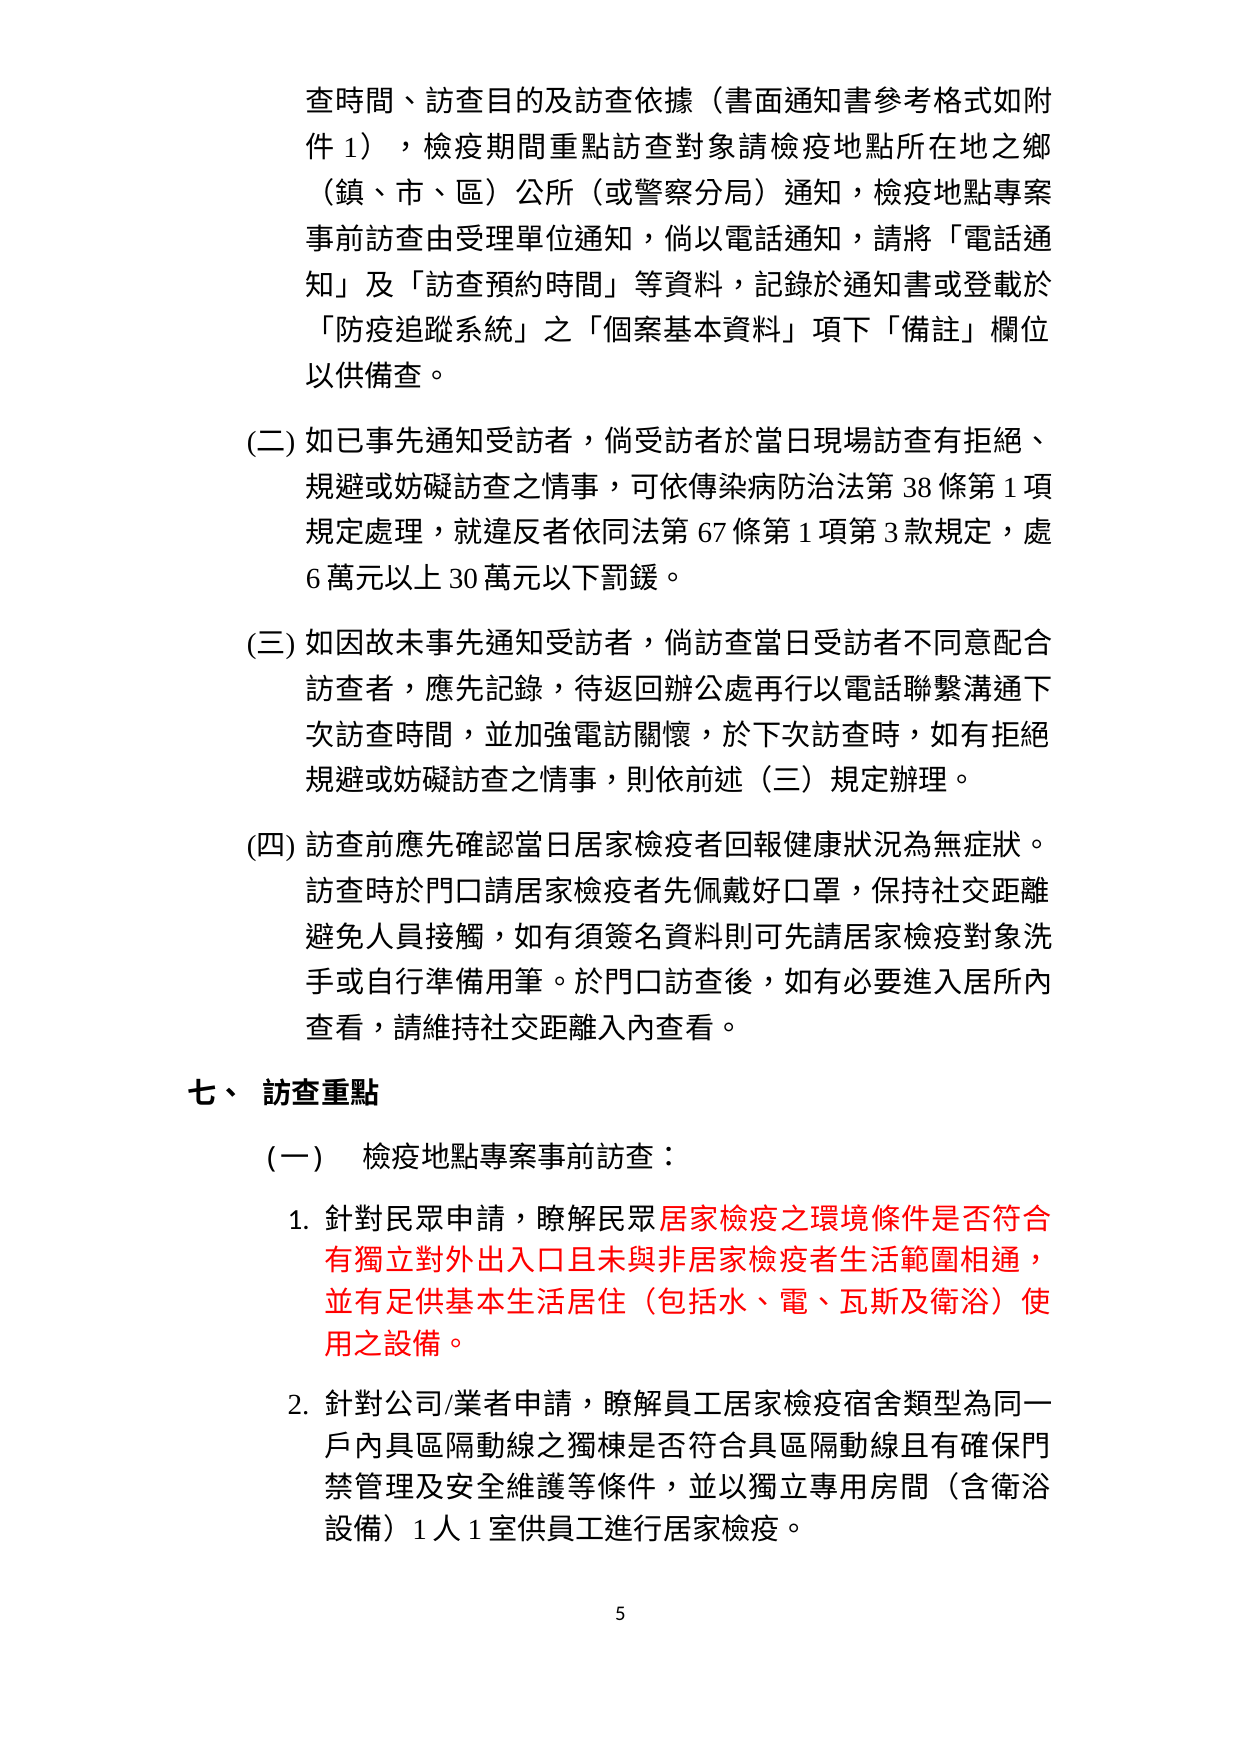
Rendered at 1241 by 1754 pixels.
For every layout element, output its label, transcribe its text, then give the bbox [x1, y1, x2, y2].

list 針對民眾申請，瞭解民眾居家檢疫之環境條件是否符合有獨立對外出入口且未與非居家檢疫者生活範圍相通，並有足供基本生活居住（包括水、電、瓦斯及衛浴）使用之設備。 [287, 1196, 1053, 1362]
list 針對公司/業者申請，瞭解員工居家檢疫宿舍類型為同一戶內具區隔動線之獨棟是否符合具區隔動線且有確保門禁管理及安全維護等條件，並以獨立專用房間（含衛浴設備）1人1室供員工進行居家檢疫。 [287, 1381, 1053, 1548]
list 訪查重點 [187, 1067, 1053, 1112]
list 如已事先通知受訪者，倘受訪者於當日現場訪查有拒絕、規避或妨礙訪查之情事，可依傳染病防治法第38條第1項規定處理，就違反者依同法第67條第1項第3款規定，處6萬元以上30萬元以下罰鍰。 [247, 414, 1053, 598]
list 訪查應事先至少1天前以電話或適當方式通知受訪查者訪查時間、訪查目的及訪查依據（書面通知書參考格式如附件1），檢疫期間重點訪查對象請檢疫地點所在地之鄉（鎮、市、區）公所（或警察分局）通知，檢疫地點專案事前訪查由受理單位通知，倘以電話通知，請將「電話通知」及「訪查預約時間」等資料，記錄於通知書或登載於「防疫追蹤系統」之「個案基本資料」項下「備註」欄位，以供備查。 [247, 75, 1053, 396]
list 檢疫地點專案事前訪查： [262, 1131, 1053, 1177]
list 訪查前應先確認當日居家檢疫者回報健康狀況為無症狀。訪查時於門口請居家檢疫者先佩戴好口罩，保持社交距離，避免人員接觸，如有須簽名資料則可先請居家檢疫對象洗手或自行準備用筆。於門口訪查後，如有必要進入居所內查看，請維持社交距離入內查看。 [247, 819, 1053, 1048]
list 如因故未事先通知受訪者，倘訪查當日受訪者不同意配合訪查者，應先記錄，待返回辦公處再行以電話聯繫溝通下次訪查時間，並加強電訪關懷，於下次訪查時，如有拒絕、規避或妨礙訪查之情事，則依前述（三）規定辦理。 [247, 617, 1053, 800]
